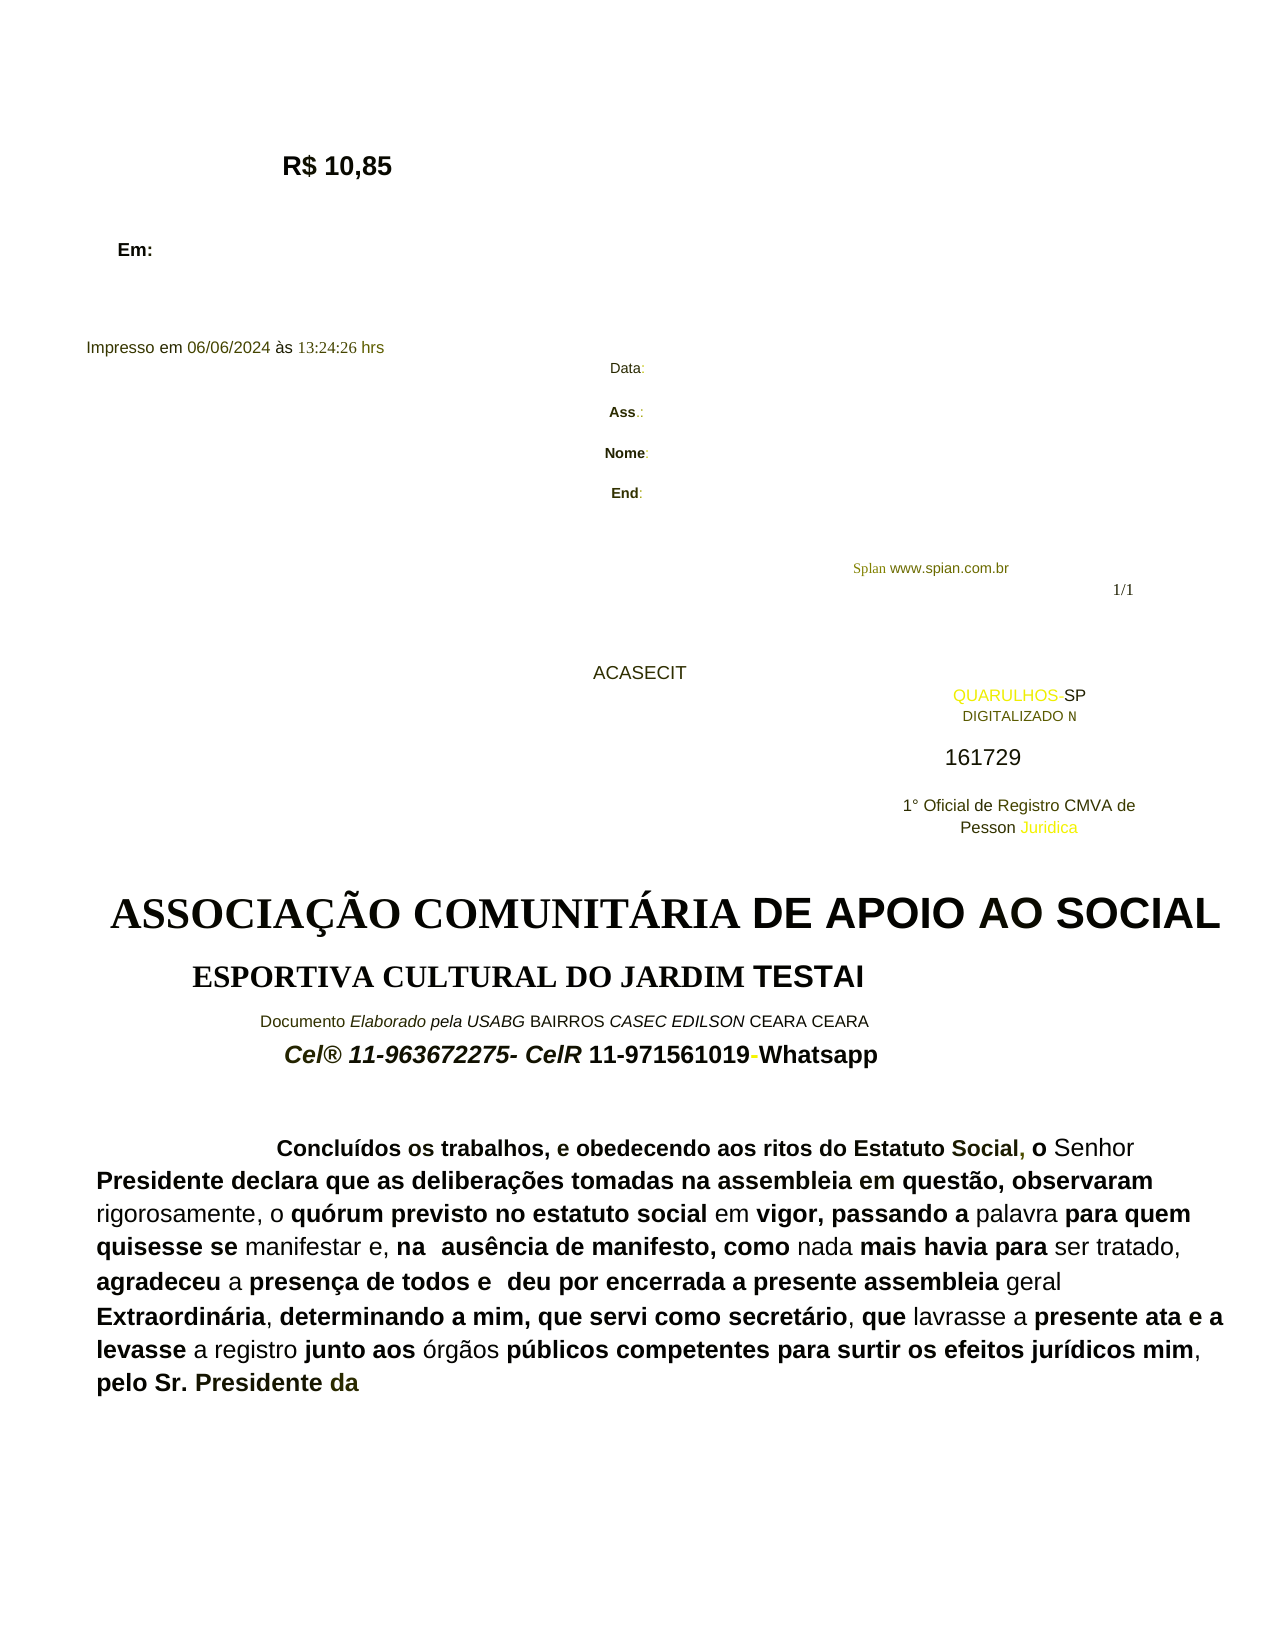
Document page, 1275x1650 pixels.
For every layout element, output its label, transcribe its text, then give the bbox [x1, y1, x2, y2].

text End: [611, 484, 687, 501]
text Data: [610, 360, 687, 377]
text Documento Elaborado pela USABG BAIRROS CASEC EDILSON CEARA CEARA [260, 1012, 1068, 1031]
text 1/1 [1112, 579, 1187, 599]
text 161729 [944, 744, 1109, 770]
text Concluídos os trabalhos, e obedecendo aos ritos do Estatuto Social, o Senhor Presidente declara que as deliberações tomadas na assembleia em questão, observaram rigorosamente, o quórum previsto no estatuto social em vigor, passando a palavra para quem quisesse se manifestar e, na ausência de manifesto, como nada mais havia para ser tratado, agradeceu a presença de todos e deu por encerrada a presente assembleia geral Extraordinária, determinando a mim, que servi como secretário, que lavrasse a presente ata e a levasse a registro junto aos órgãos públicos competentes para surtir os efeitos jurídicos mim, pelo Sr. Presidente da [96, 1133, 1226, 1397]
text R$ 10,85 [282, 150, 440, 181]
text QUARULHOS-SP DIGITALIZADO N [921, 686, 1117, 726]
text Impresso em 06/06/2024 às 13:24:26 hrs [86, 338, 443, 357]
text 1° Oficial de Registro CMVA de Pesson Juridica [899, 795, 1138, 837]
text ASSOCIAÇÃO COMUNITÁRIA DE APOIO AO SOCIAL [110, 888, 1221, 938]
text Cel® 11-963672275- CelR 11-971561019-Whatsapp [284, 1040, 1041, 1068]
text Em: [117, 238, 197, 260]
text ESPORTIVA CULTURAL DO JARDIM TESTAI [192, 958, 1137, 994]
text Nome: [604, 445, 693, 461]
text ACASECIT [593, 661, 732, 683]
text Ass.: [609, 403, 685, 420]
text Splan www.spian.com.br [853, 560, 1049, 577]
